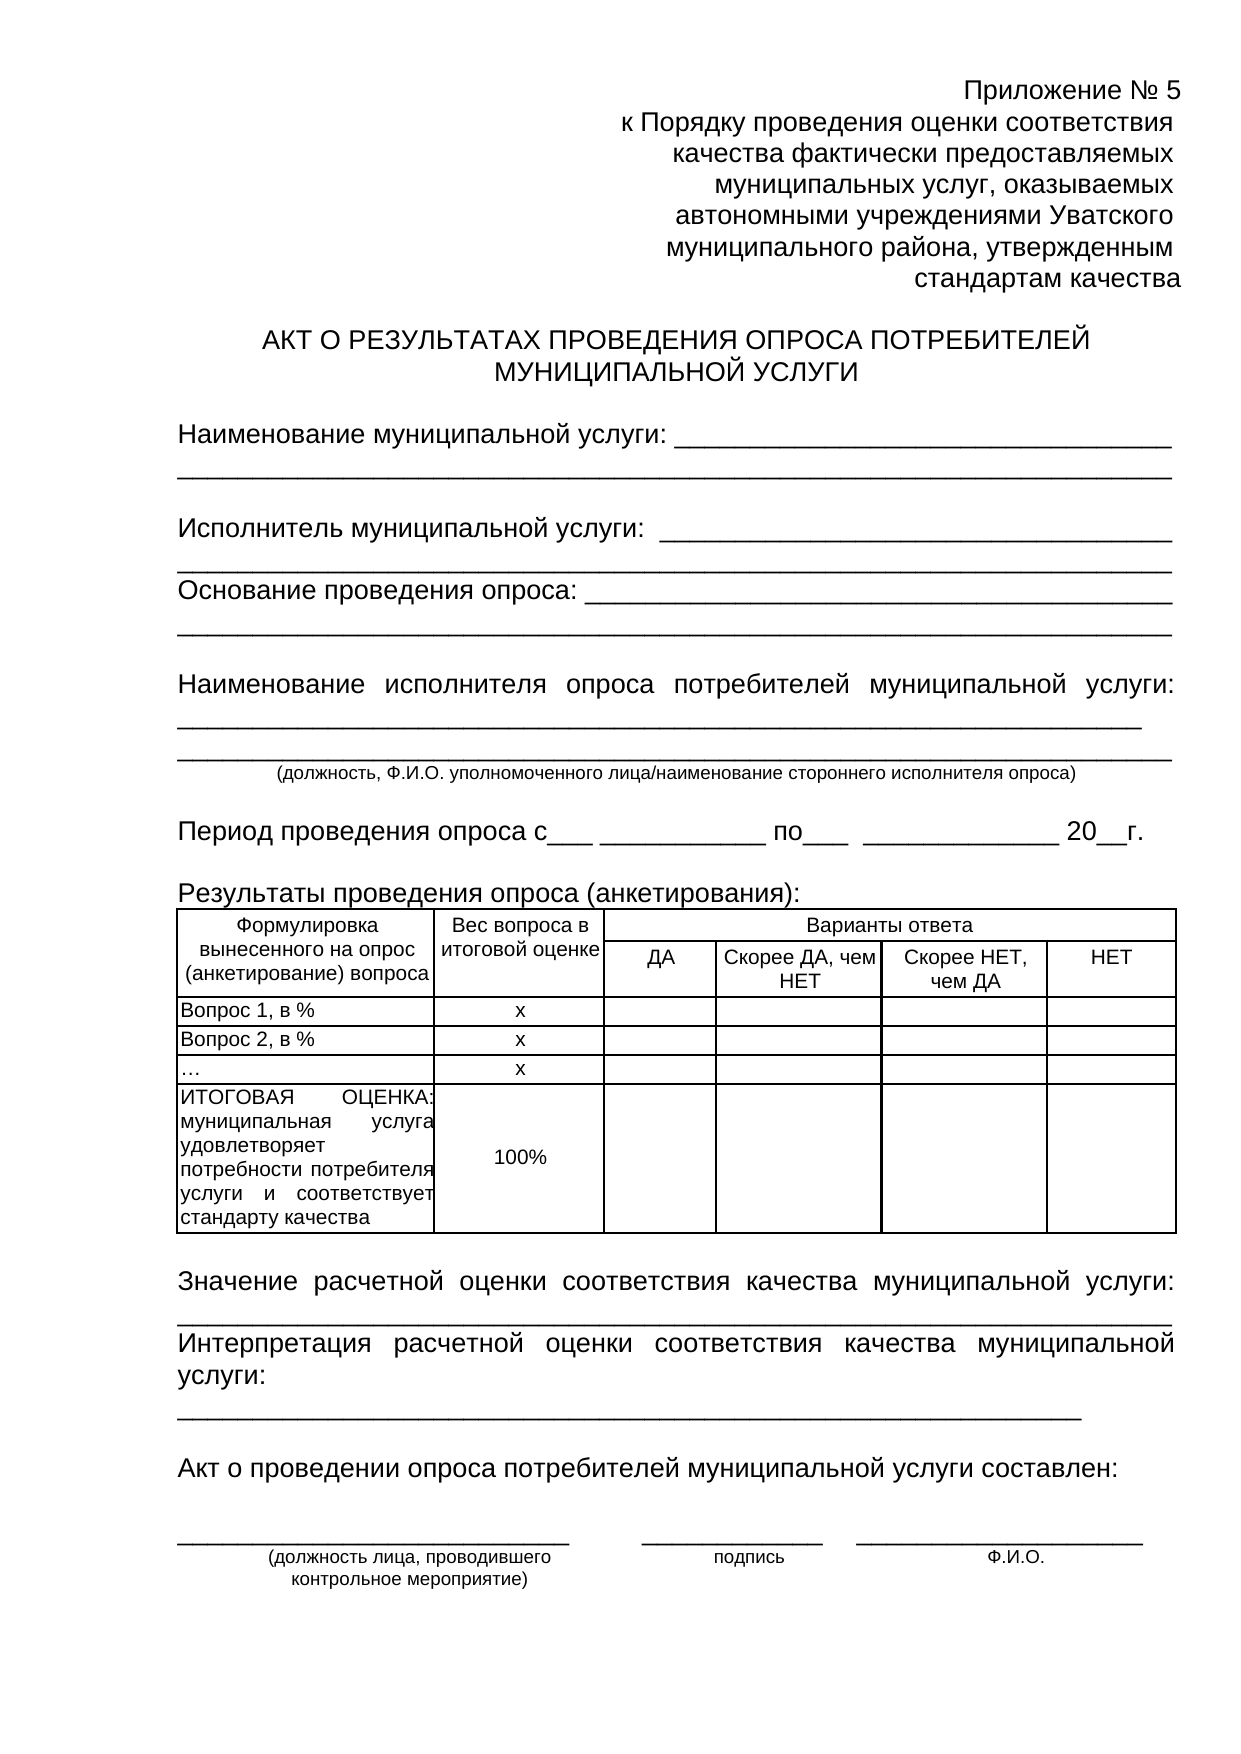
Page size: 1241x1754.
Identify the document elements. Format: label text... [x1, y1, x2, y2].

table_cell x [435, 1027, 603, 1054]
text к Порядку проведения оценки соответствия [177, 106, 1181, 137]
text стандартам качества [177, 262, 1181, 293]
table_cell [883, 998, 1046, 1025]
table_cell [605, 998, 715, 1025]
table_cell Наименование муниципальной услуги: _________________________________ __________________________________________________________________ [177, 387, 1176, 481]
text качества фактически предоставляемых [177, 137, 1181, 168]
table_cell Скорее ДА, чем НЕТ [717, 942, 880, 996]
table_cell Ф.И.О. [856, 1546, 1176, 1589]
table_cell [717, 1027, 880, 1054]
table_cell ИТОГОВАЯ ОЦЕНКА: муниципальная услуга удовлетворяет потребности потребителя услуги и соответствует стандарту качества [178, 1085, 433, 1232]
table_cell Наименование исполнителя опроса потребителей муниципальной услуги: ________________________________________________________________ __________________________________________________________________ (должность, Ф.И.О. уполномоченного лица/наименование стороннего исполнителя опроса) [177, 668, 1176, 814]
table_cell Вопрос 1, в % [178, 998, 433, 1025]
table_cell подпись [642, 1546, 856, 1589]
table_cell [883, 1027, 1046, 1054]
table_cell Основание проведения опроса: _______________________________________ __________________________________________________________________ [177, 574, 1176, 668]
table_cell [1048, 1027, 1175, 1054]
table_cell [605, 1027, 715, 1054]
table_header АКТ О РЕЗУЛЬТАТАХ ПРОВЕДЕНИЯ ОПРОСА ПОТРЕБИТЕЛЕЙ МУНИЦИПАЛЬНОЙ УСЛУГИ [177, 324, 1176, 387]
text муниципальных услуг, оказываемых [177, 168, 1181, 199]
table_cell [883, 1056, 1046, 1083]
table_cell [605, 1056, 715, 1083]
table_cell ДА [605, 942, 715, 996]
table_cell [1048, 998, 1175, 1025]
table_cell [883, 1085, 1046, 1232]
table_cell Акт о проведении опроса потребителей муниципальной услуги составлен: [177, 1421, 1176, 1484]
table_cell [1048, 1085, 1175, 1232]
table_cell [717, 1056, 880, 1083]
table_cell … [178, 1056, 433, 1083]
table_cell Период проведения опроса с___ ___________ по___ _____________ 20__г. [177, 815, 1176, 877]
table_header Вес вопроса в итоговой оценке [435, 910, 603, 996]
table_header __________________________ [177, 1484, 642, 1546]
table_cell [605, 1085, 715, 1232]
table_header ____________ [642, 1484, 856, 1546]
table_cell Вопрос 2, в % [178, 1027, 433, 1054]
table_header ___________________ [856, 1484, 1176, 1546]
text Приложение № 5 [177, 74, 1181, 106]
table_cell Исполнитель муниципальной услуги: __________________________________ __________________________________________________________________ [177, 481, 1176, 574]
table_cell x [435, 998, 603, 1025]
table_cell [717, 998, 880, 1025]
table_cell Скорее НЕТ, чем ДА [883, 942, 1046, 996]
table_cell Значение расчетной оценки соответствия качества муниципальной услуги: __________________________________________________________________ Интерпретация расчетной оценки соответствия качества муниципальной услуги: ____________________________________________________________ [177, 1265, 1176, 1421]
table_cell 100% [435, 1085, 603, 1232]
table_header Варианты ответа [605, 910, 1175, 940]
table_cell [1048, 1056, 1175, 1083]
text автономными учреждениями Уватского [177, 199, 1181, 231]
table_cell x [435, 1056, 603, 1083]
text муниципального района, утвержденным [177, 231, 1181, 262]
table_cell (должность лица, проводившего контрольное мероприятие) [177, 1546, 642, 1589]
table_cell [177, 1234, 1176, 1265]
table_header Формулировка вынесенного на опрос (анкетирование) вопроса [178, 910, 433, 996]
table_cell [717, 1085, 880, 1232]
table_cell НЕТ [1048, 942, 1175, 996]
table_cell Результаты проведения опроса (анкетирования): [177, 877, 1176, 908]
